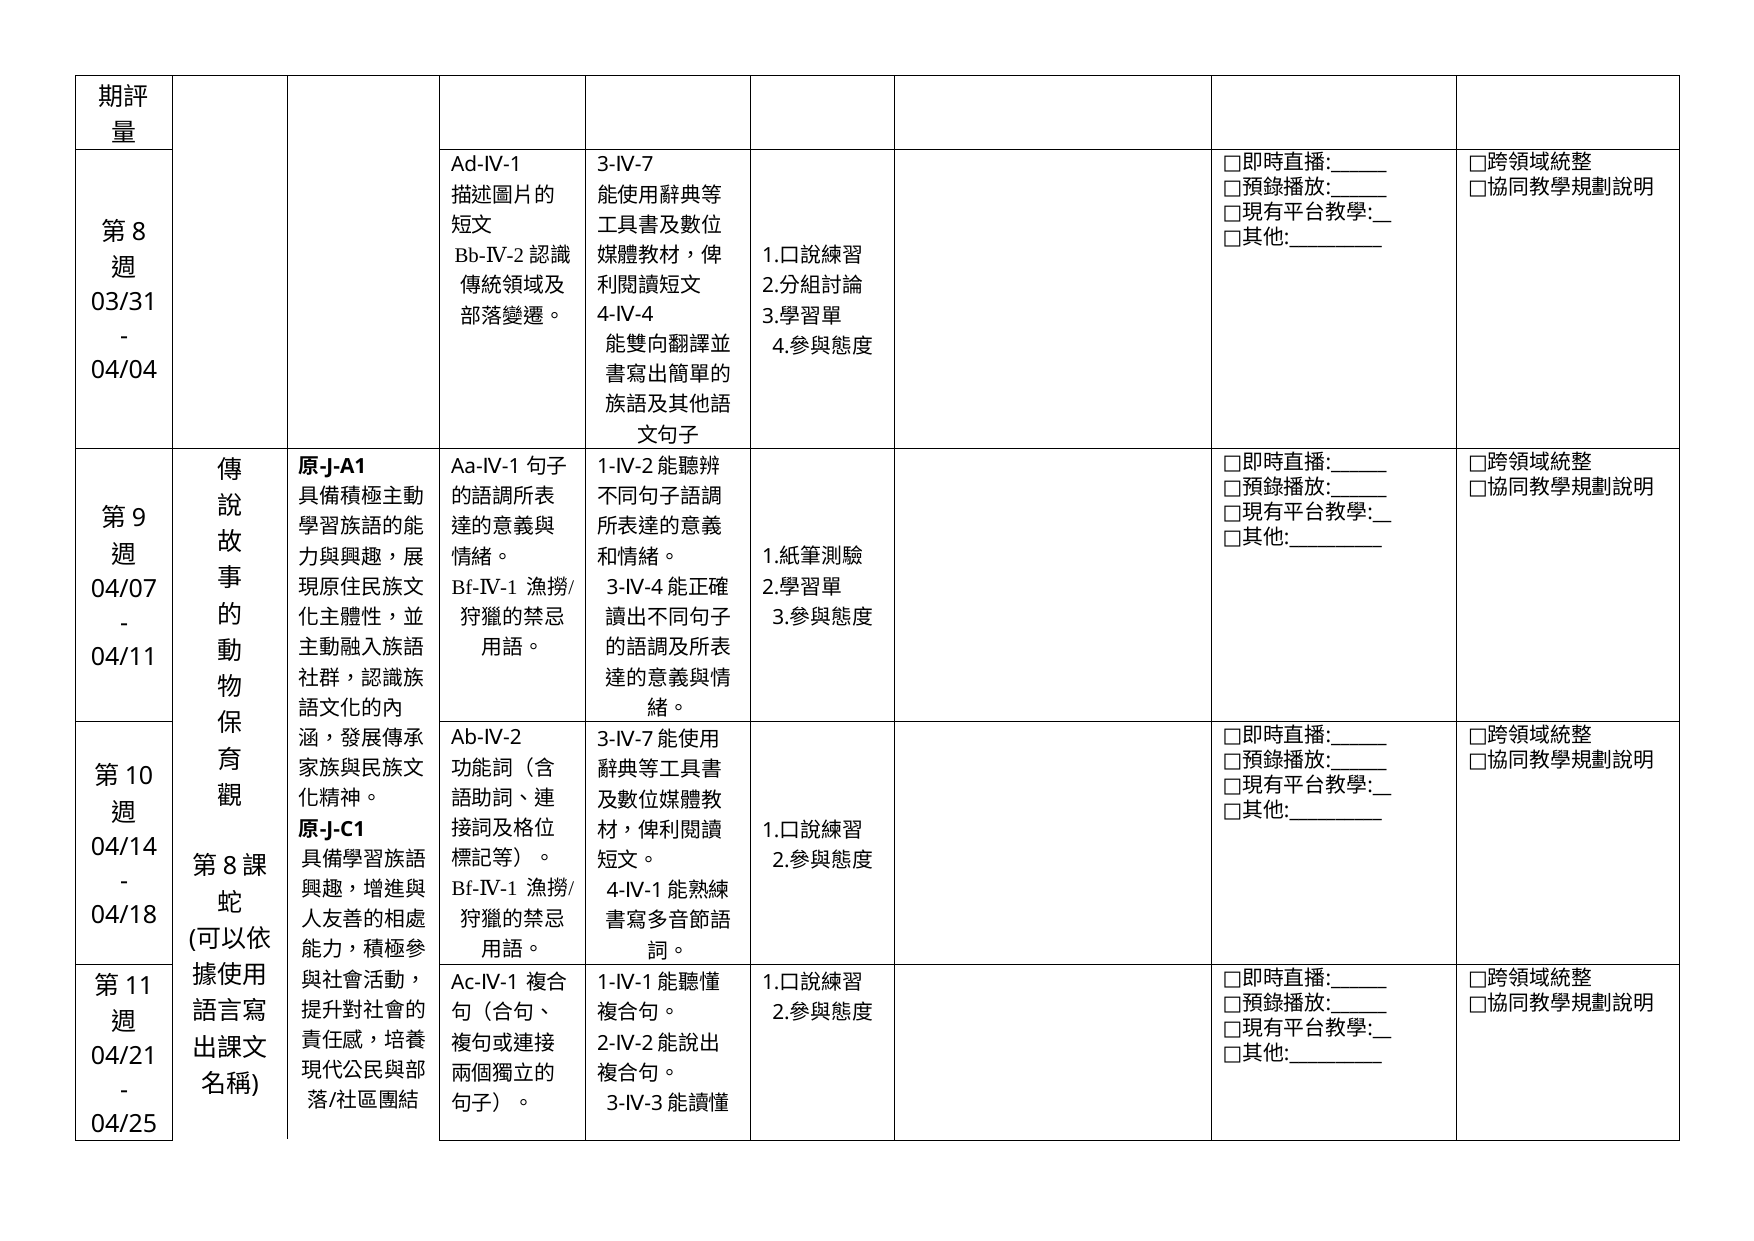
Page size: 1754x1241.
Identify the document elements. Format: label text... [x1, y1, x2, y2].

table_cell [440, 76, 585, 148]
table_cell 傳 說 故 事 的 動 物 保 育 觀 第8課 蛇 (可以依據使用語言寫出課文名稱) [173, 449, 287, 1140]
table_cell □即時直播:______ □預錄播放:______ □現有平台教學:__ □其他:__________ [1212, 722, 1456, 964]
table_cell □即時直播:______ □預錄播放:______ □現有平台教學:__ □其他:__________ [1212, 150, 1456, 448]
table_cell [1212, 76, 1456, 148]
table_cell [895, 722, 1211, 964]
table_cell 期評量 [76, 76, 172, 148]
table_cell [895, 150, 1211, 448]
table_cell 1.口說練習 2.參與態度 [751, 965, 894, 1140]
table_cell [895, 76, 1211, 148]
table_cell 3-Ⅳ-7 能使用辭典等工具書及數位媒體教材，俾利閱讀短文 4-Ⅳ-4 能雙向翻譯並書寫出簡單的族語及其他語文句子 [586, 150, 750, 448]
table_cell 1-Ⅳ-2能聽辨不同句子語調所表達的意義和情緒。 3-Ⅳ-4能正確讀出不同句子的語調及所表達的意義與情緒。 [586, 449, 750, 721]
table_cell 1-Ⅳ-1能聽懂複合句。 2-Ⅳ-2能說出複合句。 3-Ⅳ-3能讀懂 [586, 965, 750, 1140]
table_cell □即時直播:______ □預錄播放:______ □現有平台教學:__ □其他:__________ [1212, 449, 1456, 721]
table_cell 第9週 04/07-04/11 [76, 449, 172, 721]
table_cell 1.口說練習 2.參與態度 [751, 722, 894, 964]
table_cell □跨領域統整 □協同教學規劃說明 [1457, 150, 1679, 448]
table_cell Ac-Ⅳ-1 複合句（合句、複句或連接兩個獨立的句子）。 [440, 965, 585, 1140]
table_cell 3-Ⅳ-7能使用辭典等工具書及數位媒體教材，俾利閱讀短文。 4-Ⅳ-1能熟練書寫多音節語詞。 [586, 722, 750, 964]
table_cell 第10週 04/14-04/18 [76, 722, 172, 964]
table_cell Ad-Ⅳ-1 描述圖片的短文 Bb-Ⅳ-2 認識傳統領域及部落變遷。 [440, 150, 585, 448]
table_cell 原-J-A1 具備積極主動學習族語的能力與興趣，展現原住民族文化主體性，並主動融入族語社群，認識族語文化的內涵，發展傳承家族與民族文化精神。 原-J-C1 具備學習族語興趣，增進與人友善的相處能力，積極參與社會活動，提升對社會的責任感，培養現代公民與部落/社區團結意識，且能樂於學習原住民族文化的自然生態智慧，並主動關注生態環境及永續發展議題。 [288, 449, 439, 1140]
table_cell [173, 76, 287, 448]
table_cell Aa-Ⅳ-1 句子的語調所表達的意義與情緒。 Bf-Ⅳ-1 漁撈/狩獵的禁忌用語。 [440, 449, 585, 721]
table_cell 第11週 04/21-04/25 [76, 965, 172, 1140]
table_cell [895, 449, 1211, 721]
table_cell [586, 76, 750, 148]
table_cell 1.紙筆測驗 2.學習單 3.參與態度 [751, 449, 894, 721]
table_cell [288, 76, 439, 448]
table_cell □跨領域統整 □協同教學規劃說明 [1457, 722, 1679, 964]
table_cell [1457, 76, 1679, 148]
table_cell □即時直播:______ □預錄播放:______ □現有平台教學:__ □其他:__________ [1212, 965, 1456, 1140]
table_cell □跨領域統整 □協同教學規劃說明 [1457, 965, 1679, 1140]
table_cell 第8週 03/31-04/04 [76, 150, 172, 448]
table_cell [895, 965, 1211, 1140]
table_cell [751, 76, 894, 148]
table_cell Ab-Ⅳ-2 功能詞（含語助詞、連接詞及格位標記等）。 Bf-Ⅳ-1 漁撈/狩獵的禁忌用語。 [440, 722, 585, 964]
table_cell 1.口說練習 2.分組討論 3.學習單 4.參與態度 [751, 150, 894, 448]
table_cell □跨領域統整 □協同教學規劃說明 [1457, 449, 1679, 721]
